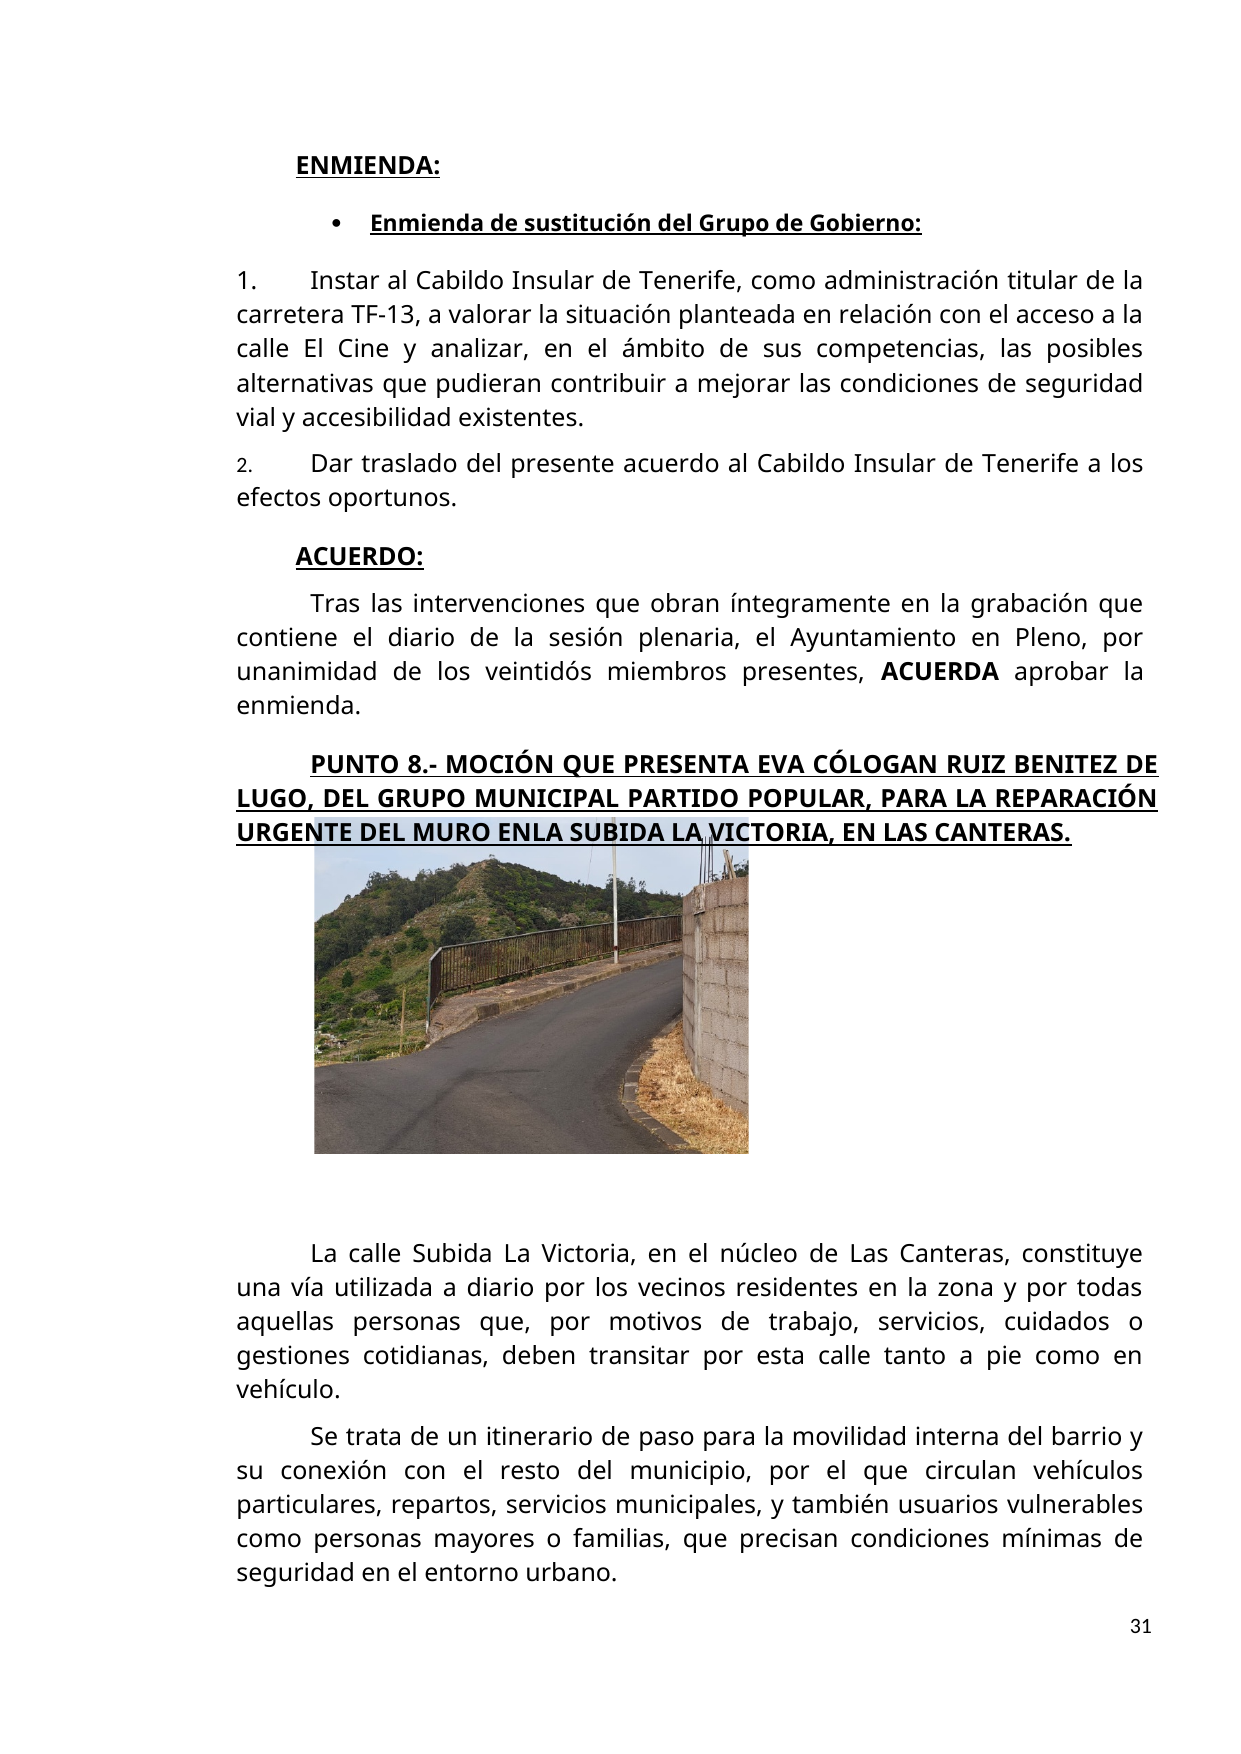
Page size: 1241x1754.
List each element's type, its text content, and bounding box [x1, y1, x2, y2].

text Tras las intervenciones que obran íntegramente en la grabación que contiene el diario de la sesión plenaria, el Ayuntamiento en Pleno, por unanimidad de los veintidós miembros presentes, ACUERDA aprobar la enmienda. [236, 586, 1144, 722]
text ACUERDO: [236, 539, 1152, 573]
list Dar traslado del presente acuerdo al Cabildo Insular de Tenerife a los efectos oportunos. [236, 446, 1144, 514]
text La calle Subida La Victoria, en el núcleo de Las Canteras, constituye una vía utilizada a diario por los vecinos residentes en la zona y por todas aquellas personas que, por motivos de trabajo, servicios, cuidados o gestiones cotidianas, deben transitar por esta calle tanto a pie como en vehículo. [236, 1236, 1144, 1406]
list Enmienda de sustitución del Grupo de Gobierno: [332, 207, 1159, 238]
text PUNTO 8.- MOCIÓN QUE PRESENTA EVA CÓLOGAN RUIZ BENITEZ DE LUGO, DEL GRUPO MUNICIPAL PARTIDO POPULAR, PARA LA REPARACIÓN URGENTE DEL MURO ENLA SUBIDA LA VICTORIA, EN LAS CANTERAS. [236, 747, 1159, 849]
list Instar al Cabildo Insular de Tenerife, como administración titular de la carretera TF-13, a valorar la situación planteada en relación con el acceso a la calle El Cine y analizar, en el ámbito de sus competencias, las posibles alternativas que pudieran contribuir a mejorar las condiciones de seguridad vial y accesibilidad existentes. [236, 263, 1144, 433]
text ENMIENDA: [236, 148, 1159, 182]
text Se trata de un itinerario de paso para la movilidad interna del barrio y su conexión con el resto del municipio, por el que circulan vehículos particulares, repartos, servicios municipales, y también usuarios vulnerables como personas mayores o familias, que precisan condiciones mínimas de seguridad en el entorno urbano. [236, 1418, 1144, 1589]
